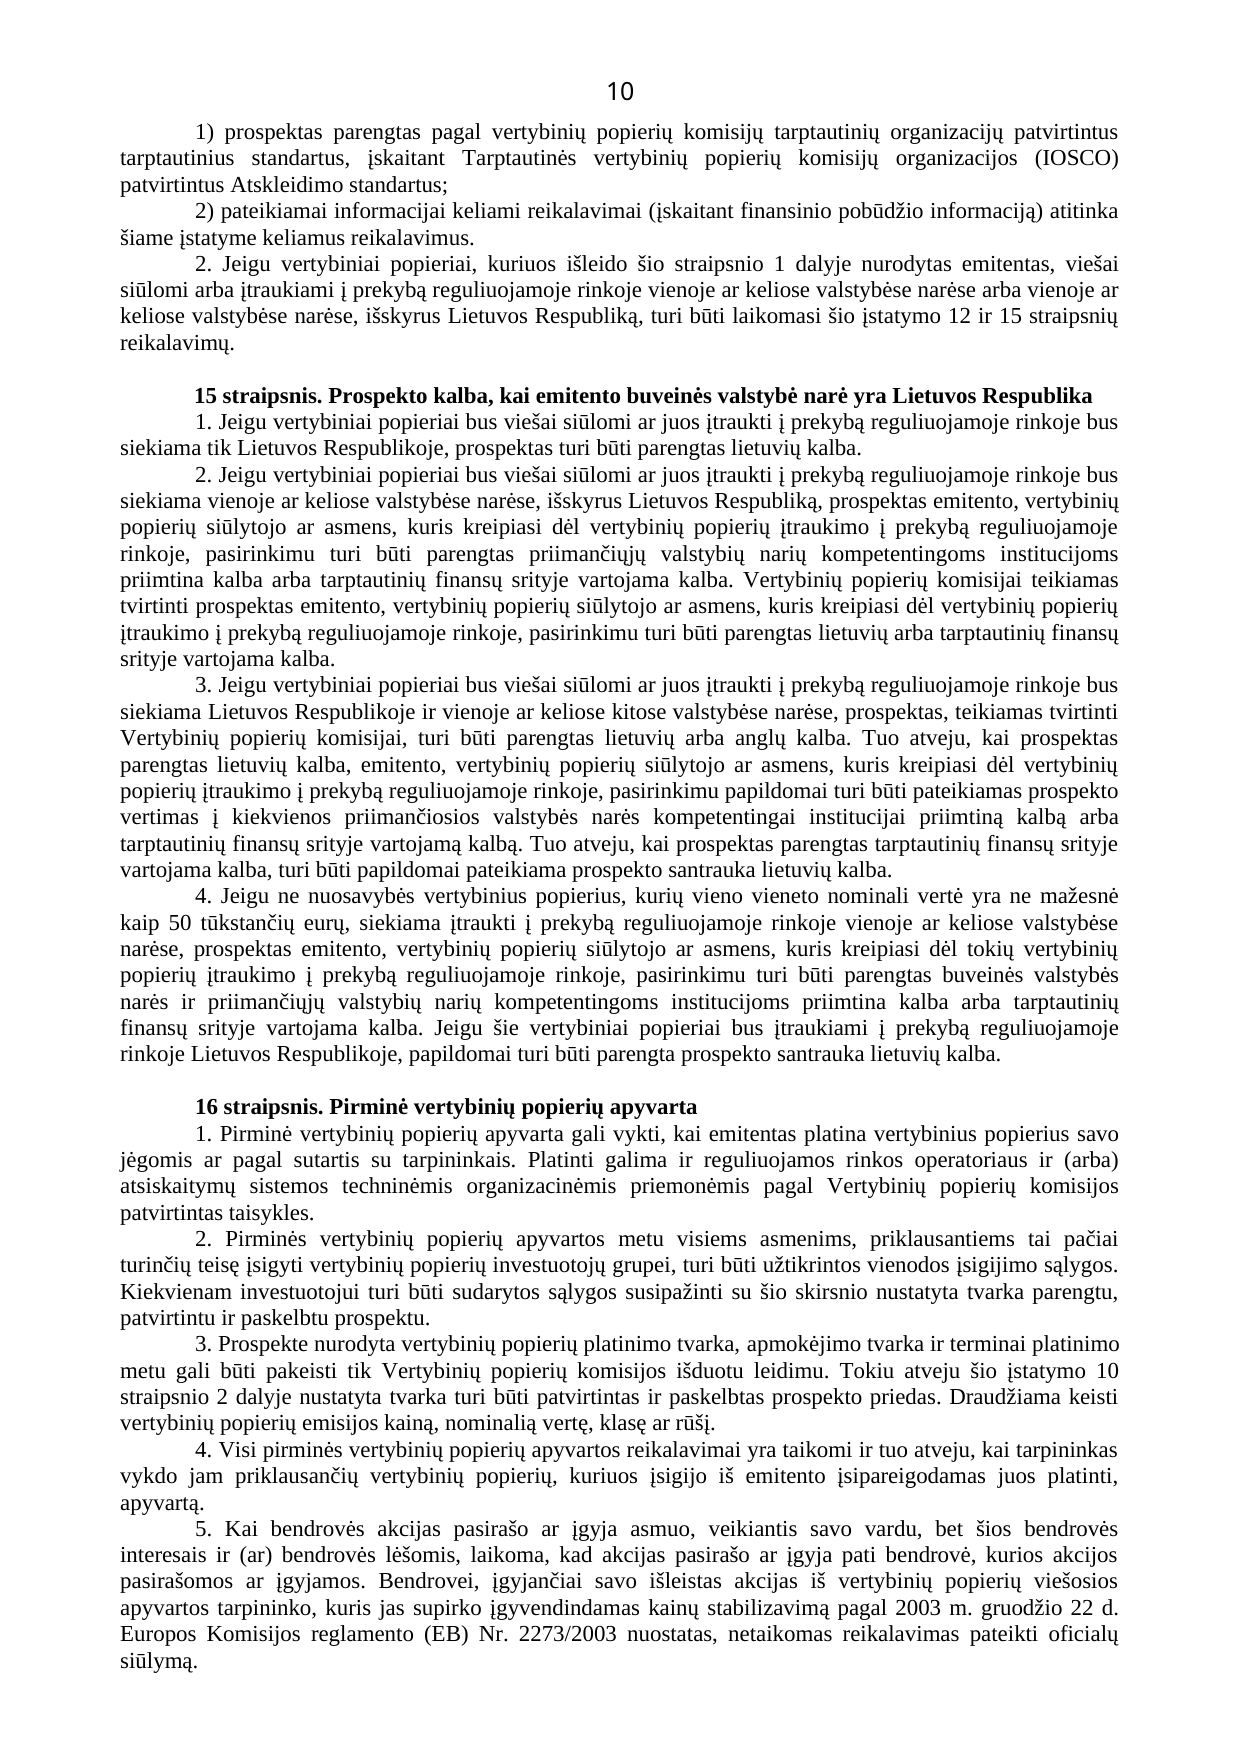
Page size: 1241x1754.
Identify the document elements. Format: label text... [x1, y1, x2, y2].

text 1. Pirminė vertybinių popierių apyvarta gali vykti, kai emitentas platina vertybinius popierius savo jėgomis ar pagal sutartis su tarpininkais. Platinti galima ir reguliuojamos rinkos operatoriaus ir (arba) atsiskaitymų sistemos techninėmis organizacinėmis priemonėmis pagal Vertybinių popierių komisijos patvirtintas taisykles. [120, 1119, 1120, 1225]
text 2. Pirminės vertybinių popierių apyvartos metu visiems asmenims, priklausantiems tai pačiai turinčių teisę įsigyti vertybinių popierių investuotojų grupei, turi būti užtikrintos vienodos įsigijimo sąlygos. Kiekvienam investuotojui turi būti sudarytos sąlygos susipažinti su šio skirsnio nustatyta tvarka parengtu, patvirtintu ir paskelbtu prospektu. [120, 1225, 1120, 1330]
text 3. Prospekte nurodyta vertybinių popierių platinimo tvarka, apmokėjimo tvarka ir terminai platinimo metu gali būti pakeisti tik Vertybinių popierių komisijos išduotu leidimu. Tokiu atveju šio įstatymo 10 straipsnio 2 dalyje nustatyta tvarka turi būti patvirtintas ir paskelbtas prospekto priedas. Draudžiama keisti vertybinių popierių emisijos kainą, nominalią vertę, klasę ar rūšį. [120, 1330, 1120, 1436]
text 3. Jeigu vertybiniai popieriai bus viešai siūlomi ar juos įtraukti į prekybą reguliuojamoje rinkoje bus siekiama Lietuvos Respublikoje ir vienoje ar keliose kitose valstybėse narėse, prospektas, teikiamas tvirtinti Vertybinių popierių komisijai, turi būti parengtas lietuvių arba anglų kalba. Tuo atveju, kai prospektas parengtas lietuvių kalba, emitento, vertybinių popierių siūlytojo ar asmens, kuris kreipiasi dėl vertybinių popierių įtraukimo į prekybą reguliuojamoje rinkoje, pasirinkimu papildomai turi būti pateikiamas prospekto vertimas į kiekvienos priimančiosios valstybės narės kompetentingai institucijai priimtiną kalbą arba tarptautinių finansų srityje vartojamą kalbą. Tuo atveju, kai prospektas parengtas tarptautinių finansų srityje vartojama kalba, turi būti papildomai pateikiama prospekto santrauka lietuvių kalba. [120, 672, 1120, 882]
text 16 straipsnis. Pirminė vertybinių popierių apyvarta [120, 1093, 1120, 1119]
text 1. Jeigu vertybiniai popieriai bus viešai siūlomi ar juos įtraukti į prekybą reguliuojamoje rinkoje bus siekiama tik Lietuvos Respublikoje, prospektas turi būti parengtas lietuvių kalba. [120, 408, 1120, 461]
text 4. Visi pirminės vertybinių popierių apyvartos reikalavimai yra taikomi ir tuo atveju, kai tarpininkas vykdo jam priklausančių vertybinių popierių, kuriuos įsigijo iš emitento įsipareigodamas juos platinti, apyvartą. [120, 1436, 1120, 1515]
text 1) prospektas parengtas pagal vertybinių popierių komisijų tarptautinių organizacijų patvirtintus tarptautinius standartus, įskaitant Tarptautinės vertybinių popierių komisijų organizacijos (IOSCO) patvirtintus Atskleidimo standartus; [120, 118, 1120, 197]
text 5. Kai bendrovės akcijas pasirašo ar įgyja asmuo, veikiantis savo vardu, bet šios bendrovės interesais ir (ar) bendrovės lėšomis, laikoma, kad akcijas pasirašo ar įgyja pati bendrovė, kurios akcijos pasirašomos ar įgyjamos. Bendrovei, įgyjančiai savo išleistas akcijas iš vertybinių popierių viešosios apyvartos tarpininko, kuris jas supirko įgyvendindamas kainų stabilizavimą pagal 2003 m. gruodžio 22 d. Europos Komisijos reglamento (EB) Nr. 2273/2003 nuostatas, netaikomas reikalavimas pateikti oficialų siūlymą. [120, 1515, 1120, 1673]
text 2) pateikiamai informacijai keliami reikalavimai (įskaitant finansinio pobūdžio informaciją) atitinka šiame įstatyme keliamus reikalavimus. [120, 197, 1120, 250]
text 2. Jeigu vertybiniai popieriai bus viešai siūlomi ar juos įtraukti į prekybą reguliuojamoje rinkoje bus siekiama vienoje ar keliose valstybėse narėse, išskyrus Lietuvos Respubliką, prospektas emitento, vertybinių popierių siūlytojo ar asmens, kuris kreipiasi dėl vertybinių popierių įtraukimo į prekybą reguliuojamoje rinkoje, pasirinkimu turi būti parengtas priimančiųjų valstybių narių kompetentingoms institucijoms priimtina kalba arba tarptautinių finansų srityje vartojama kalba. Vertybinių popierių komisijai teikiamas tvirtinti prospektas emitento, vertybinių popierių siūlytojo ar asmens, kuris kreipiasi dėl vertybinių popierių įtraukimo į prekybą reguliuojamoje rinkoje, pasirinkimu turi būti parengtas lietuvių arba tarptautinių finansų srityje vartojama kalba. [120, 461, 1120, 672]
text 4. Jeigu ne nuosavybės vertybinius popierius, kurių vieno vieneto nominali vertė yra ne mažesnė kaip 50 tūkstančių eurų, siekiama įtraukti į prekybą reguliuojamoje rinkoje vienoje ar keliose valstybėse narėse, prospektas emitento, vertybinių popierių siūlytojo ar asmens, kuris kreipiasi dėl tokių vertybinių popierių įtraukimo į prekybą reguliuojamoje rinkoje, pasirinkimu turi būti parengtas buveinės valstybės narės ir priimančiųjų valstybių narių kompetentingoms institucijoms priimtina kalba arba tarptautinių finansų srityje vartojama kalba. Jeigu šie vertybiniai popieriai bus įtraukiami į prekybą reguliuojamoje rinkoje Lietuvos Respublikoje, papildomai turi būti parengta prospekto santrauka lietuvių kalba. [120, 882, 1120, 1067]
text 2. Jeigu vertybiniai popieriai, kuriuos išleido šio straipsnio 1 dalyje nurodytas emitentas, viešai siūlomi arba įtraukiami į prekybą reguliuojamoje rinkoje vienoje ar keliose valstybėse narėse arba vienoje ar keliose valstybėse narėse, išskyrus Lietuvos Respubliką, turi būti laikomasi šio įstatymo 12 ir 15 straipsnių reikalavimų. [120, 250, 1120, 355]
text 15 straipsnis. Prospekto kalba, kai emitento buveinės valstybė narė yra Lietuvos Respublika [194, 382, 1120, 408]
